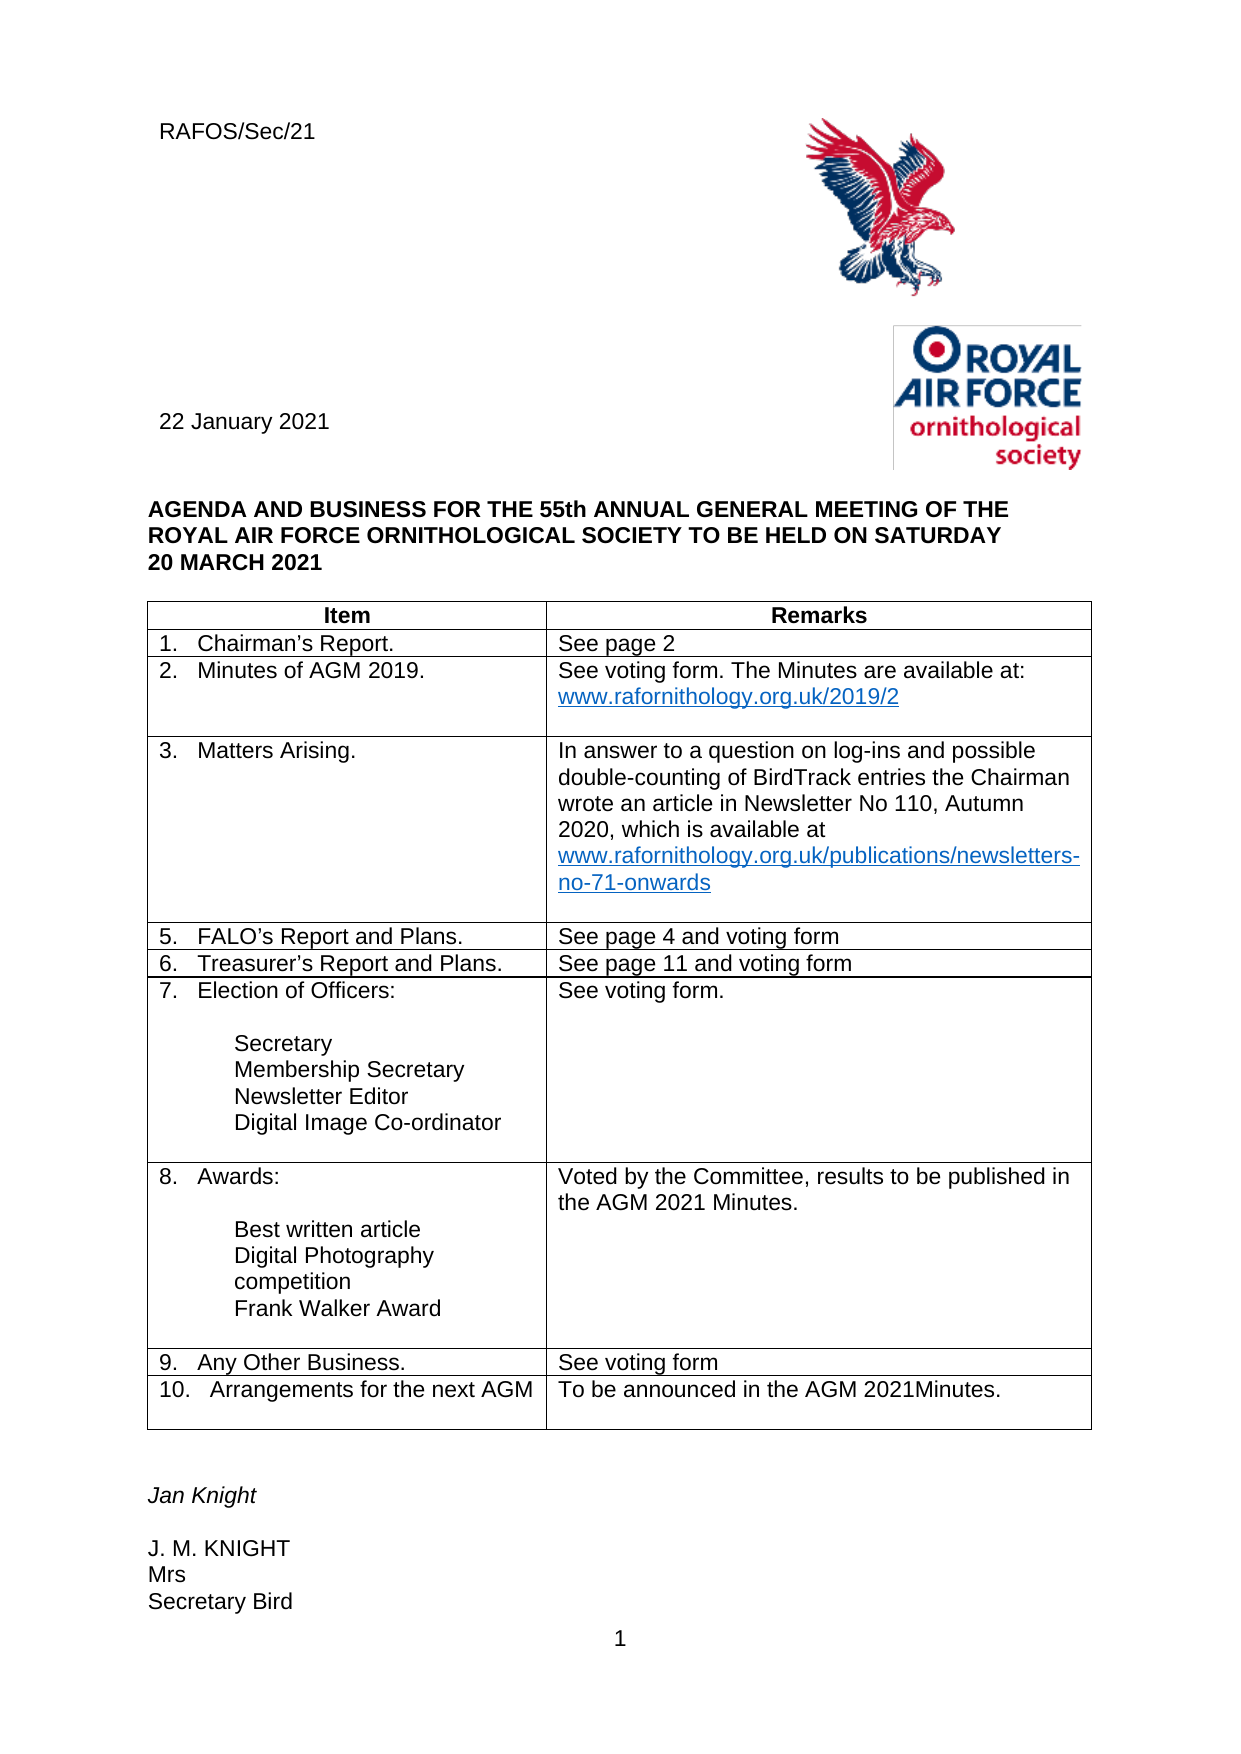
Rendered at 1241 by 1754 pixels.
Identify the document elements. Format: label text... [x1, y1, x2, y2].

table_cell 7. Election of Officers: Secretary Membership Secretary Newsletter Editor Digital Image Co-ordinator [148, 978, 546, 1162]
table_cell In answer to a question on log-ins and possible double-counting of BirdTrack entries the Chairman wrote an article in Newsletter No 110, Autumn 2020, which is available at www.rafornithology.org.uk/publications/newsletters-no-71-onwards [547, 737, 1091, 922]
table_cell 10. Arrangements for the next AGM [148, 1376, 546, 1428]
table_header [618, 118, 805, 469]
table_cell 9. Any Other Business. [148, 1349, 546, 1375]
table_header Remarks [547, 602, 1091, 628]
table_cell 8. Awards: Best written article Digital Photography competition Frank Walker Award [148, 1163, 546, 1347]
table_header RAFOS/Sec/21 22 January 2021 [148, 118, 617, 469]
table_cell See page 2 [547, 630, 1091, 656]
table_cell 3. Matters Arising. [148, 737, 546, 922]
table_cell See voting form [547, 1349, 1091, 1375]
text Secretary Bird [148, 1588, 1092, 1614]
text AGENDA AND BUSINESS FOR THE 55th ANNUAL GENERAL MEETING OF THE ROYAL AIR FORCE ORNITHOLOGICAL SOCIETY TO BE HELD ON SATURDAY 20 MARCH 2021 [148, 496, 1092, 575]
text Mrs [148, 1561, 1092, 1588]
table_cell To be announced in the AGM 2021Minutes. [547, 1376, 1091, 1428]
table_cell 1. Chairman’s Report. [148, 630, 546, 656]
table_cell See page 4 and voting form [547, 923, 1091, 949]
table_cell See voting form. [547, 978, 1091, 1162]
table_cell 5. FALO’s Report and Plans. [148, 923, 546, 949]
table_header Item [148, 602, 546, 628]
table_header [1082, 118, 1093, 469]
table_cell 2. Minutes of AGM 2019. [148, 657, 546, 736]
picture [805, 118, 1082, 470]
text J. M. KNIGHT [148, 1535, 1092, 1561]
table_cell Voted by the Committee, results to be published in the AGM 2021 Minutes. [547, 1163, 1091, 1347]
text Jan Knight [148, 1482, 1092, 1509]
table_cell 6. Treasurer’s Report and Plans. [148, 950, 546, 976]
table_cell See page 11 and voting form [547, 950, 1091, 976]
table_cell See voting form. The Minutes are available at: www.rafornithology.org.uk/2019/2 [547, 657, 1091, 736]
